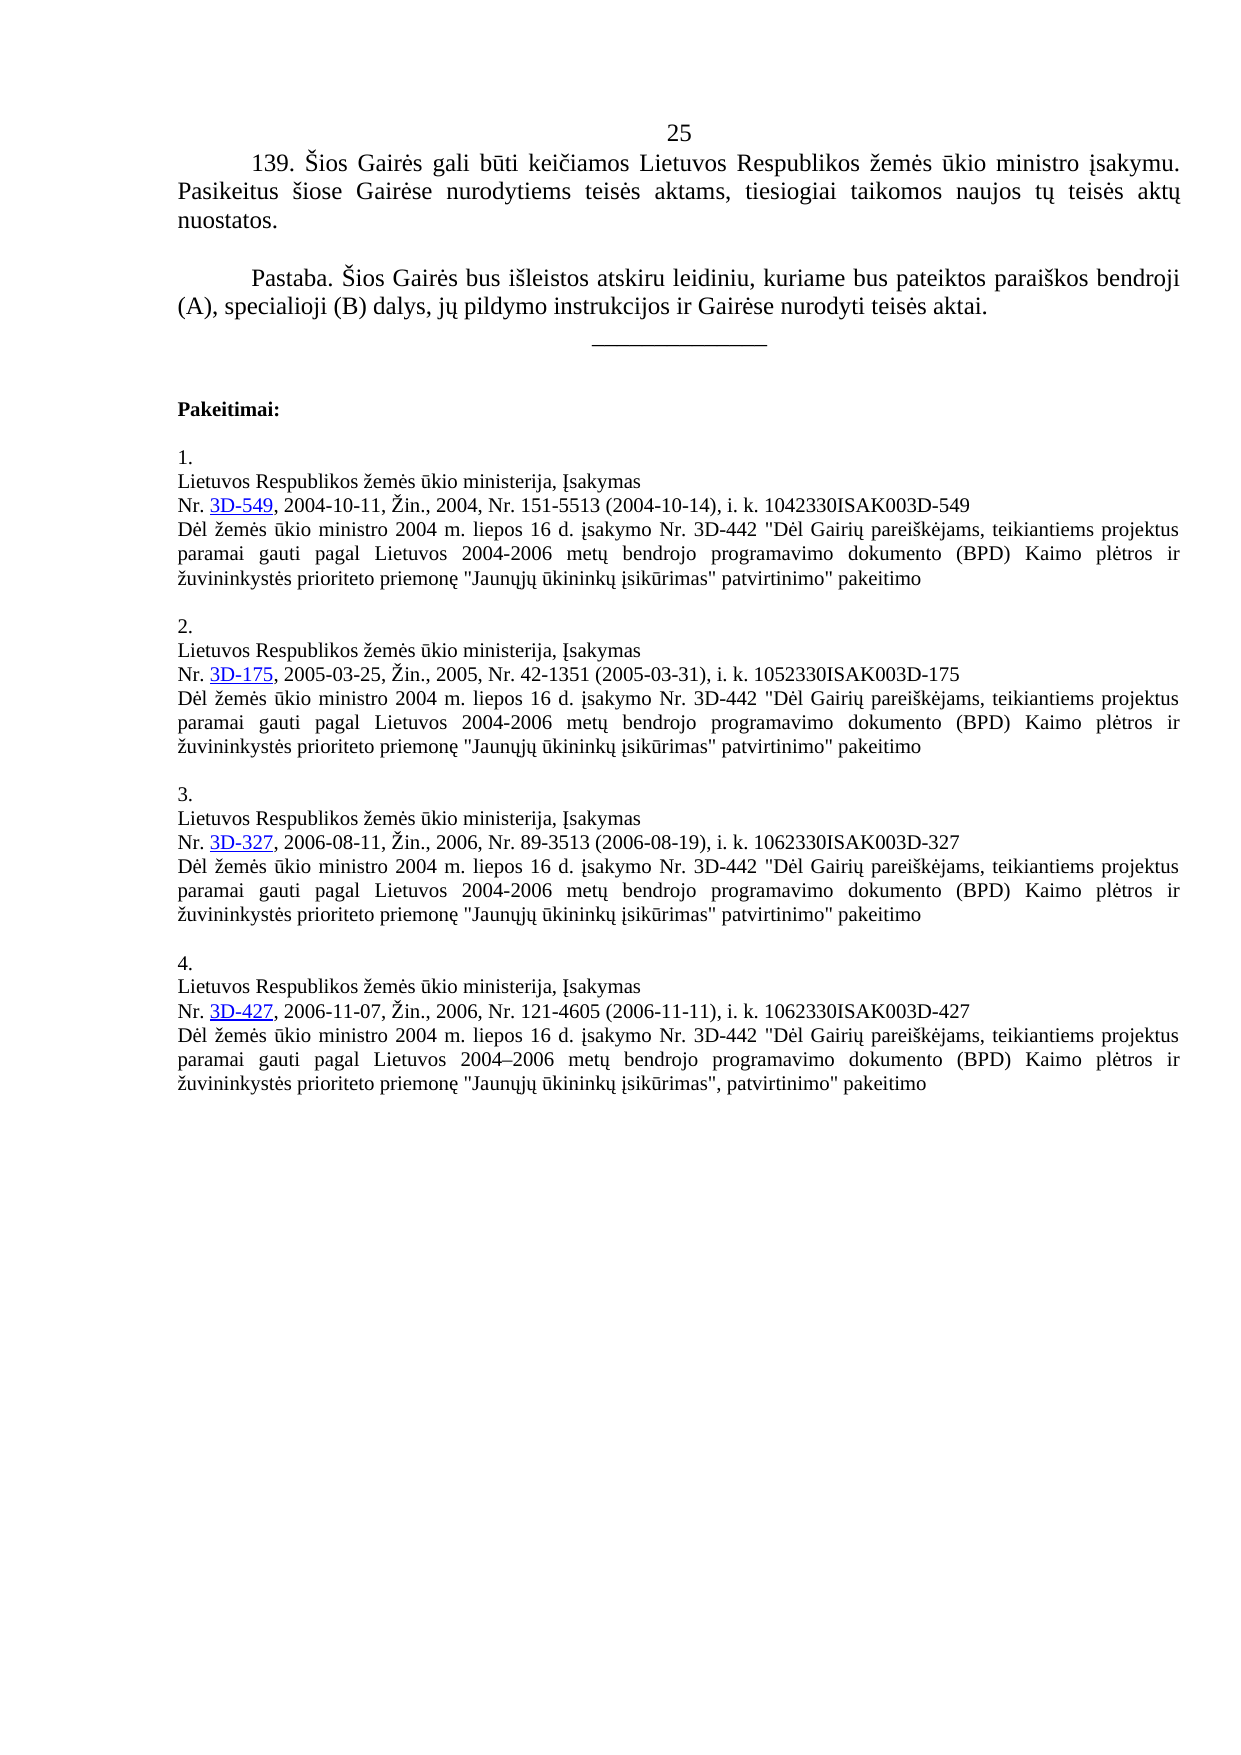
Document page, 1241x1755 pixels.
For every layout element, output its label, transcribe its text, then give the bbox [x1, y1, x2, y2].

text 2. [177, 613, 1181, 638]
text Lietuvos Respublikos žemės ūkio ministerija, Įsakymas [177, 974, 1181, 998]
text Lietuvos Respublikos žemės ūkio ministerija, Įsakymas [177, 638, 1181, 662]
text Nr. 3D-427, 2006-11-07, Žin., 2006, Nr. 121-4605 (2006-11-11), i. k. 1062330ISAK003D-427 [177, 998, 1181, 1023]
text Nr. 3D-175, 2005-03-25, Žin., 2005, Nr. 42-1351 (2005-03-31), i. k. 1052330ISAK003D-175 [177, 662, 1181, 686]
text Lietuvos Respublikos žemės ūkio ministerija, Įsakymas [177, 806, 1181, 830]
text ______________ [177, 320, 1181, 349]
text Nr. 3D-549, 2004-10-11, Žin., 2004, Nr. 151-5513 (2004-10-14), i. k. 1042330ISAK003D-549 [177, 493, 1181, 517]
text 3. [177, 782, 1181, 806]
text Pakeitimai: [177, 397, 1181, 421]
text Dėl žemės ūkio ministro 2004 m. liepos 16 d. įsakymo Nr. 3D-442 "Dėl Gairių pareiškėjams, teikiantiems projektus paramai gauti pagal Lietuvos 2004–2006 metų bendrojo programavimo dokumento (BPD) Kaimo plėtros ir žuvininkystės prioriteto priemonę "Jaunųjų ūkininkų įsikūrimas", patvirtinimo" pakeitimo [177, 1023, 1181, 1095]
text Dėl žemės ūkio ministro 2004 m. liepos 16 d. įsakymo Nr. 3D-442 "Dėl Gairių pareiškėjams, teikiantiems projektus paramai gauti pagal Lietuvos 2004-2006 metų bendrojo programavimo dokumento (BPD) Kaimo plėtros ir žuvininkystės prioriteto priemonę "Jaunųjų ūkininkų įsikūrimas" patvirtinimo" pakeitimo [177, 854, 1181, 926]
text 139. Šios Gairės gali būti keičiamos Lietuvos Respublikos žemės ūkio ministro įsakymu. Pasikeitus šiose Gairėse nurodytiems teisės aktams, tiesiogiai taikomos naujos tų teisės aktų nuostatos. [177, 148, 1181, 234]
text Pastaba. Šios Gairės bus išleistos atskiru leidiniu, kuriame bus pateiktos paraiškos bendroji (A), specialioji (B) dalys, jų pildymo instrukcijos ir Gairėse nurodyti teisės aktai. [177, 263, 1181, 320]
text 4. [177, 950, 1181, 974]
text Dėl žemės ūkio ministro 2004 m. liepos 16 d. įsakymo Nr. 3D-442 "Dėl Gairių pareiškėjams, teikiantiems projektus paramai gauti pagal Lietuvos 2004-2006 metų bendrojo programavimo dokumento (BPD) Kaimo plėtros ir žuvininkystės prioriteto priemonę "Jaunųjų ūkininkų įsikūrimas" patvirtinimo" pakeitimo [177, 517, 1181, 589]
text Dėl žemės ūkio ministro 2004 m. liepos 16 d. įsakymo Nr. 3D-442 "Dėl Gairių pareiškėjams, teikiantiems projektus paramai gauti pagal Lietuvos 2004-2006 metų bendrojo programavimo dokumento (BPD) Kaimo plėtros ir žuvininkystės prioriteto priemonę "Jaunųjų ūkininkų įsikūrimas" patvirtinimo" pakeitimo [177, 686, 1181, 758]
text Lietuvos Respublikos žemės ūkio ministerija, Įsakymas [177, 469, 1181, 493]
text Nr. 3D-327, 2006-08-11, Žin., 2006, Nr. 89-3513 (2006-08-19), i. k. 1062330ISAK003D-327 [177, 830, 1181, 854]
text 1. [177, 445, 1181, 469]
